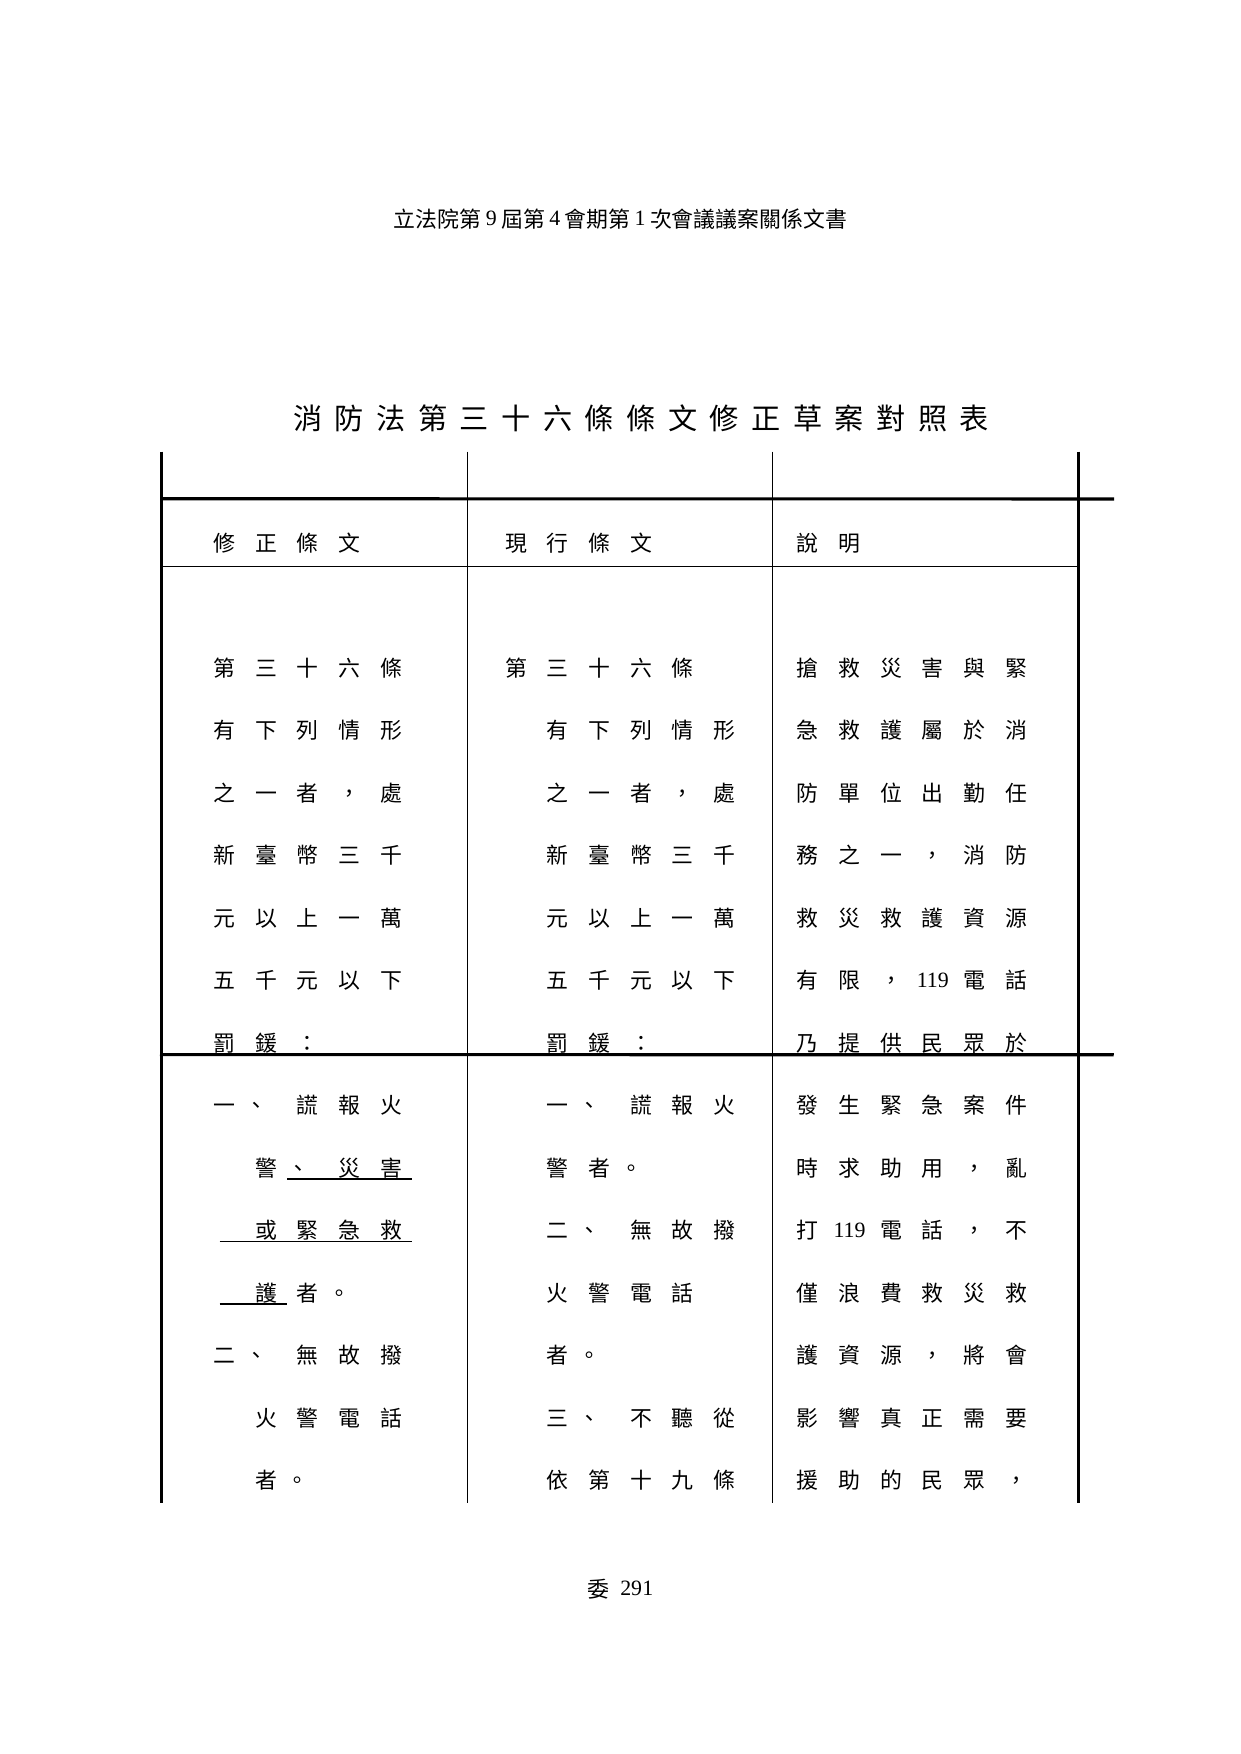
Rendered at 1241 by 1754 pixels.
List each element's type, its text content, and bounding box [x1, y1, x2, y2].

table_cell 一、謊報火警、災害或緊急救護者。 二、無故撥火警電話者。 [163, 1057, 467, 1503]
table_cell [773, 452, 1077, 497]
table_cell 第三十六條 有下列情形之一者，處新臺幣三千元以上一萬五千元以下罰鍰： [163, 567, 467, 1053]
table_cell [163, 452, 467, 497]
table_cell 說明 [773, 501, 1077, 566]
table_cell 一、謊報火警者。 二、無故撥火警電話者。 三、不聽從依第十九條 [468, 1057, 772, 1503]
table_cell 發生緊急案件時求助用，亂打119電話，不僅浪費救災救護資源，將會影響真正需要援助的民眾， [773, 1057, 1077, 1503]
table_cell 現行條文 [468, 501, 772, 566]
table_cell 修正條文 [163, 501, 467, 566]
table_cell 搶救災害與緊急救護屬於消防單位出勤任務之一，消防救災救護資源有限，119電話乃提供民眾於 [773, 567, 1077, 1053]
table_cell [468, 452, 772, 497]
table_cell 第三十六條 有下列情形之一者，處新臺幣三千元以上一萬五千元以下罰鍰： [468, 567, 772, 1053]
table_header 消防法第三十六條條文修正草案對照表 [162, 313, 1078, 452]
